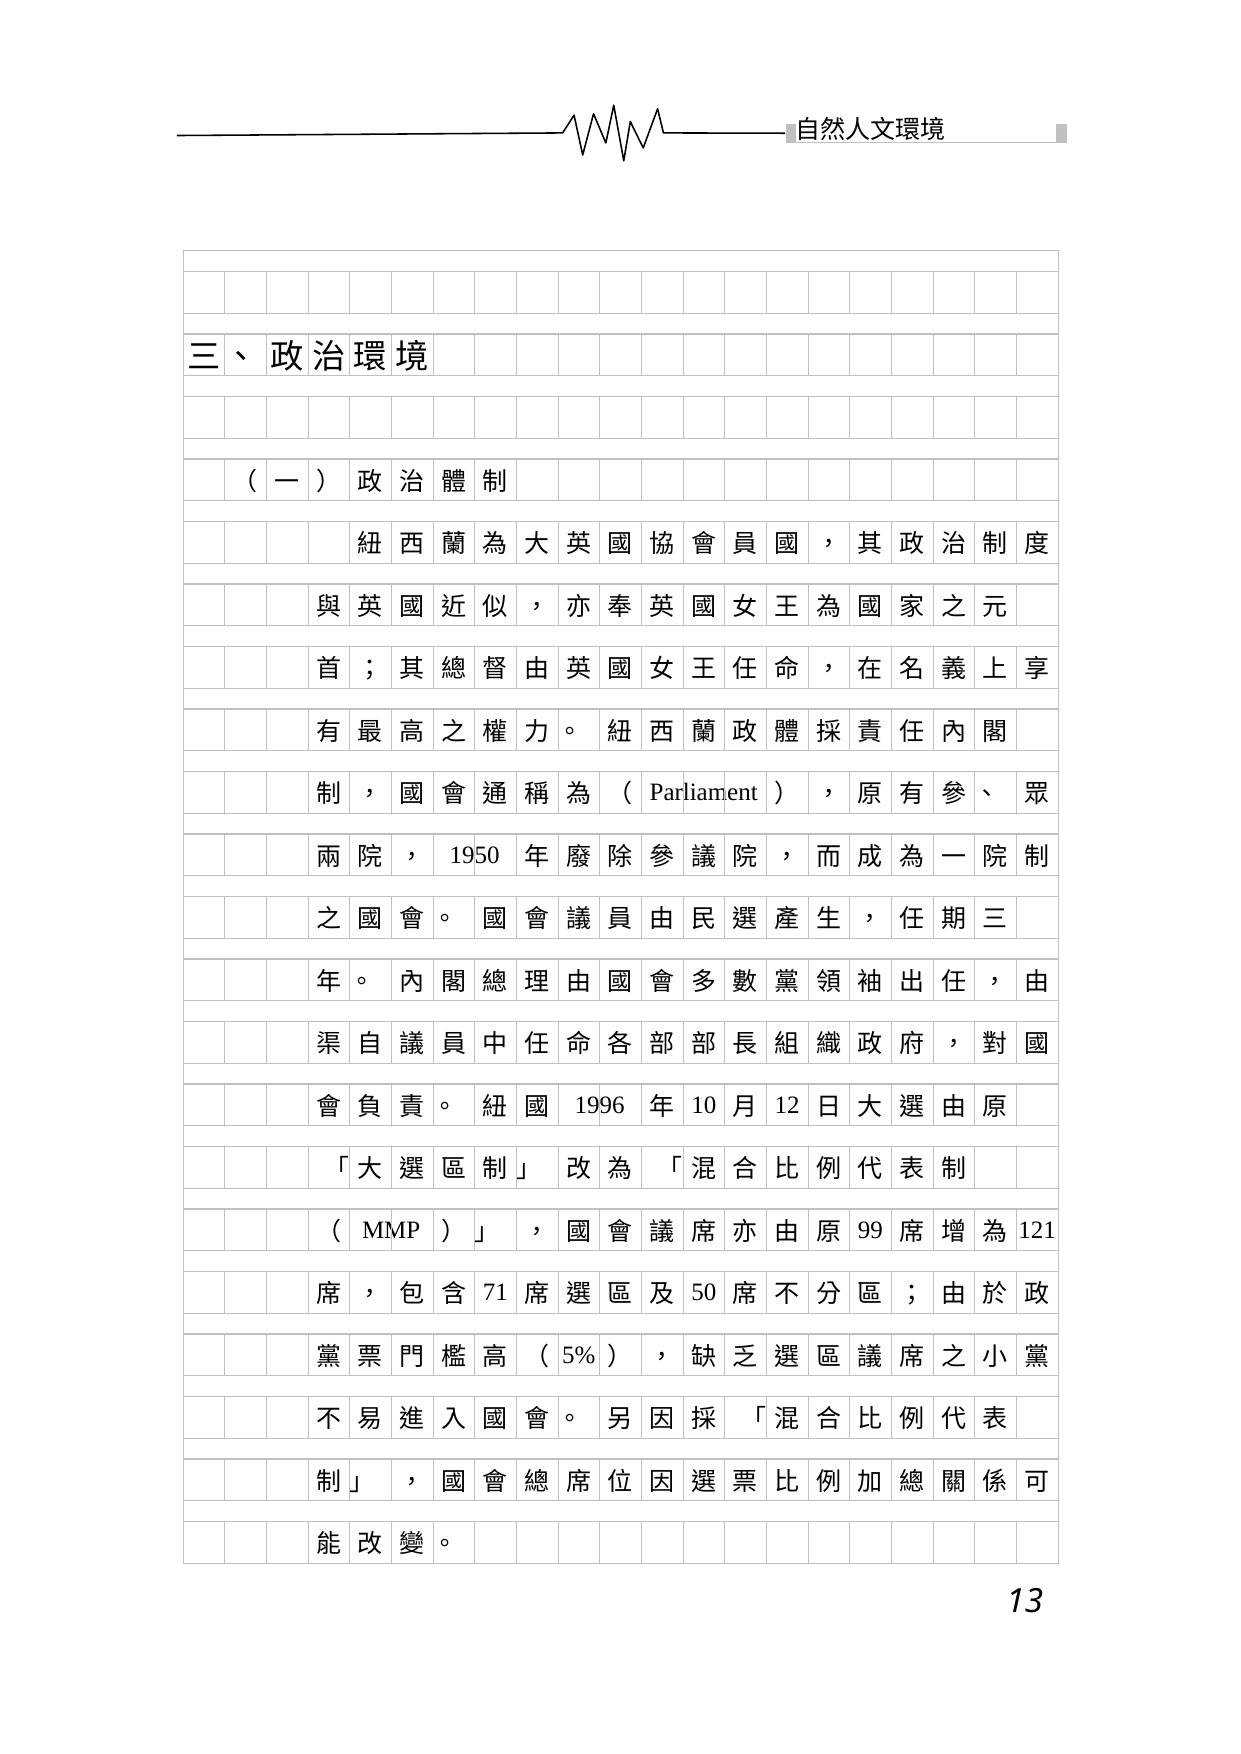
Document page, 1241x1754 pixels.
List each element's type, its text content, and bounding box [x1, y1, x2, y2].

text 三、政治環境 [559, 335, 599, 375]
text 紐西蘭為大英國協會員國，其政治制度與英國近似，亦奉英國女王為國家之元首；其總督由英國女王任命，在名義上享有最高之權力。紐西蘭政體採責任內閣制，國會通稱為（Parliament），原有參、眾兩院，1950年廢除參議院，而成為一院制之國會。國會議員由民選產生，任期三年。內閣總理由國會多數黨領袖出任，由渠自議員中任命各部部長組織政府，對國會負責。紐國1996年10月12日大選由原「大選區制」改為「混合比例代表制（MMP）」，國會議席亦由原99席增為121席，包含71席選區及50席不分區；由於政黨票門檻高（5%），缺乏選區議席之小黨不易進入國會。另因採「混合比例代表制」，國會總席位因選票比例加總關係可能改變。 [281, 626, 1058, 646]
text 三、政治環境 [309, 335, 349, 375]
text 紐西蘭為大英國協會員國，其政治制度與英國近似，亦奉英國女王為國家之元首；其總督由英國女王任命，在名義上享有最高之權力。紐西蘭政體採責任內閣制，國會通稱為（Parliament），原有參、眾兩院，1950年廢除參議院，而成為一院制之國會。國會議員由民選產生，任期三年。內閣總理由國會多數黨領袖出任，由渠自議員中任命各部部長組織政府，對國會負責。紐國1996年10月12日大選由原「大選區制」改為「混合比例代表制（MMP）」，國會議席亦由原99席增為121席，包含71席選區及50席不分區；由於政黨票門檻高（5%），缺乏選區議席之小黨不易進入國會。另因採「混合比例代表制」，國會總席位因選票比例加總關係可能改變。 [281, 501, 1058, 521]
text 三、政治環境 [767, 335, 808, 375]
text 紐西蘭為大英國協會員國，其政治制度與英國近似，亦奉英國女王為國家之元首；其總督由英國女王任命，在名義上享有最高之權力。紐西蘭政體採責任內閣制，國會通稱為（Parliament），原有參、眾兩院，1950年廢除參議院，而成為一院制之國會。國會議員由民選產生，任期三年。內閣總理由國會多數黨領袖出任，由渠自議員中任命各部部長組織政府，對國會負責。紐國1996年10月12日大選由原「大選區制」改為「混合比例代表制（MMP）」，國會議席亦由原99席增為121席，包含71席選區及50席不分區；由於政黨票門檻高（5%），缺乏選區議席之小黨不易進入國會。另因採「混合比例代表制」，國會總席位因選票比例加總關係可能改變。 [281, 1439, 1058, 1458]
text 三、政治環境 [267, 335, 308, 375]
text 紐西蘭為大英國協會員國，其政治制度與英國近似，亦奉英國女王為國家之元首；其總督由英國女王任命，在名義上享有最高之權力。紐西蘭政體採責任內閣制，國會通稱為（Parliament），原有參、眾兩院，1950年廢除參議院，而成為一院制之國會。國會議員由民選產生，任期三年。內閣總理由國會多數黨領袖出任，由渠自議員中任命各部部長組織政府，對國會負責。紐國1996年10月12日大選由原「大選區制」改為「混合比例代表制（MMP）」，國會議席亦由原99席增為121席，包含71席選區及50席不分區；由於政黨票門檻高（5%），缺乏選區議席之小黨不易進入國會。另因採「混合比例代表制」，國會總席位因選票比例加總關係可能改變。 [281, 1064, 1058, 1083]
text 紐西蘭為大英國協會員國，其政治制度與英國近似，亦奉英國女王為國家之元首；其總督由英國女王任命，在名義上享有最高之權力。紐西蘭政體採責任內閣制，國會通稱為（Parliament），原有參、眾兩院，1950年廢除參議院，而成為一院制之國會。國會議員由民選產生，任期三年。內閣總理由國會多數黨領袖出任，由渠自議員中任命各部部長組織政府，對國會負責。紐國1996年10月12日大選由原「大選區制」改為「混合比例代表制（MMP）」，國會議席亦由原99席增為121席，包含71席選區及50席不分區；由於政黨票門檻高（5%），缺乏選區議席之小黨不易進入國會。另因採「混合比例代表制」，國會總席位因選票比例加總關係可能改變。 [281, 1376, 1058, 1396]
text 三、政治環境 [475, 335, 516, 375]
text 紐西蘭為大英國協會員國，其政治制度與英國近似，亦奉英國女王為國家之元首；其總督由英國女王任命，在名義上享有最高之權力。紐西蘭政體採責任內閣制，國會通稱為（Parliament），原有參、眾兩院，1950年廢除參議院，而成為一院制之國會。國會議員由民選產生，任期三年。內閣總理由國會多數黨領袖出任，由渠自議員中任命各部部長組織政府，對國會負責。紐國1996年10月12日大選由原「大選區制」改為「混合比例代表制（MMP）」，國會議席亦由原99席增為121席，包含71席選區及50席不分區；由於政黨票門檻高（5%），缺乏選區議席之小黨不易進入國會。另因採「混合比例代表制」，國會總席位因選票比例加總關係可能改變。 [281, 1501, 1058, 1521]
text 三、政治環境 [600, 335, 641, 375]
text [207, 460, 224, 500]
text 紐西蘭為大英國協會員國，其政治制度與英國近似，亦奉英國女王為國家之元首；其總督由英國女王任命，在名義上享有最高之權力。紐西蘭政體採責任內閣制，國會通稱為（Parliament），原有參、眾兩院，1950年廢除參議院，而成為一院制之國會。國會議員由民選產生，任期三年。內閣總理由國會多數黨領袖出任，由渠自議員中任命各部部長組織政府，對國會負責。紐國1996年10月12日大選由原「大選區制」改為「混合比例代表制（MMP）」，國會議席亦由原99席增為121席，包含71席選區及50席不分區；由於政黨票門檻高（5%），缺乏選區議席之小黨不易進入國會。另因採「混合比例代表制」，國會總席位因選票比例加總關係可能改變。 [281, 564, 1058, 583]
text 三、政治環境 [642, 335, 683, 375]
text [892, 460, 933, 500]
text 一 [267, 460, 308, 500]
text 紐西蘭為大英國協會員國，其政治制度與英國近似，亦奉英國女王為國家之元首；其總督由英國女王任命，在名義上享有最高之權力。紐西蘭政體採責任內閣制，國會通稱為（Parliament），原有參、眾兩院，1950年廢除參議院，而成為一院制之國會。國會議員由民選產生，任期三年。內閣總理由國會多數黨領袖出任，由渠自議員中任命各部部長組織政府，對國會負責。紐國1996年10月12日大選由原「大選區制」改為「混合比例代表制（MMP）」，國會議席亦由原99席增為121席，包含71席選區及50席不分區；由於政黨票門檻高（5%），缺乏選區議席之小黨不易進入國會。另因採「混合比例代表制」，國會總席位因選票比例加總關係可能改變。 [281, 939, 1058, 958]
text 紐西蘭為大英國協會員國，其政治制度與英國近似，亦奉英國女王為國家之元首；其總督由英國女王任命，在名義上享有最高之權力。紐西蘭政體採責任內閣制，國會通稱為（Parliament），原有參、眾兩院，1950年廢除參議院，而成為一院制之國會。國會議員由民選產生，任期三年。內閣總理由國會多數黨領袖出任，由渠自議員中任命各部部長組織政府，對國會負責。紐國1996年10月12日大選由原「大選區制」改為「混合比例代表制（MMP）」，國會議席亦由原99席增為121席，包含71席選區及50席不分區；由於政黨票門檻高（5%），缺乏選區議席之小黨不易進入國會。另因採「混合比例代表制」，國會總席位因選票比例加總關係可能改變。 [281, 1314, 1058, 1333]
text [767, 460, 808, 500]
text 治 [392, 460, 433, 500]
text [642, 460, 683, 500]
text 三、政治環境 [809, 335, 849, 375]
text 三、政治環境 [1017, 335, 1058, 375]
text 三、政治環境 [850, 335, 891, 375]
text [934, 460, 974, 500]
text 三、政治環境 [184, 314, 1058, 333]
text [1017, 460, 1058, 500]
text 制 [475, 460, 516, 500]
text 三、政治環境 [975, 335, 1016, 375]
text 紐西蘭為大英國協會員國，其政治制度與英國近似，亦奉英國女王為國家之元首；其總督由英國女王任命，在名義上享有最高之權力。紐西蘭政體採責任內閣制，國會通稱為（Parliament），原有參、眾兩院，1950年廢除參議院，而成為一院制之國會。國會議員由民選產生，任期三年。內閣總理由國會多數黨領袖出任，由渠自議員中任命各部部長組織政府，對國會負責。紐國1996年10月12日大選由原「大選區制」改為「混合比例代表制（MMP）」，國會議席亦由原99席增為121席，包含71席選區及50席不分區；由於政黨票門檻高（5%），缺乏選區議席之小黨不易進入國會。另因採「混合比例代表制」，國會總席位因選票比例加總關係可能改變。 [281, 1001, 1058, 1021]
text 三、政治環境 [725, 335, 766, 375]
text 紐西蘭為大英國協會員國，其政治制度與英國近似，亦奉英國女王為國家之元首；其總督由英國女王任命，在名義上享有最高之權力。紐西蘭政體採責任內閣制，國會通稱為（Parliament），原有參、眾兩院，1950年廢除參議院，而成為一院制之國會。國會議員由民選產生，任期三年。內閣總理由國會多數黨領袖出任，由渠自議員中任命各部部長組織政府，對國會負責。紐國1996年10月12日大選由原「大選區制」改為「混合比例代表制（MMP）」，國會議席亦由原99席增為121席，包含71席選區及50席不分區；由於政黨票門檻高（5%），缺乏選區議席之小黨不易進入國會。另因採「混合比例代表制」，國會總席位因選票比例加總關係可能改變。 [281, 1189, 1058, 1208]
text [725, 460, 766, 500]
text 三、政治環境 [517, 335, 558, 375]
text 紐西蘭為大英國協會員國，其政治制度與英國近似，亦奉英國女王為國家之元首；其總督由英國女王任命，在名義上享有最高之權力。紐西蘭政體採責任內閣制，國會通稱為（Parliament），原有參、眾兩院，1950年廢除參議院，而成為一院制之國會。國會議員由民選產生，任期三年。內閣總理由國會多數黨領袖出任，由渠自議員中任命各部部長組織政府，對國會負責。紐國1996年10月12日大選由原「大選區制」改為「混合比例代表制（MMP）」，國會議席亦由原99席增為121席，包含71席選區及50席不分區；由於政黨票門檻高（5%），缺乏選區議席之小黨不易進入國會。另因採「混合比例代表制」，國會總席位因選票比例加總關係可能改變。 [281, 751, 1058, 771]
text [559, 460, 599, 500]
text [975, 460, 1016, 500]
text [600, 460, 641, 500]
text 紐西蘭為大英國協會員國，其政治制度與英國近似，亦奉英國女王為國家之元首；其總督由英國女王任命，在名義上享有最高之權力。紐西蘭政體採責任內閣制，國會通稱為（Parliament），原有參、眾兩院，1950年廢除參議院，而成為一院制之國會。國會議員由民選產生，任期三年。內閣總理由國會多數黨領袖出任，由渠自議員中任命各部部長組織政府，對國會負責。紐國1996年10月12日大選由原「大選區制」改為「混合比例代表制（MMP）」，國會議席亦由原99席增為121席，包含71席選區及50席不分區；由於政黨票門檻高（5%），缺乏選區議席之小黨不易進入國會。另因採「混合比例代表制」，國會總席位因選票比例加總關係可能改變。 [281, 1251, 1058, 1271]
text 體 [434, 460, 474, 500]
text 紐西蘭為大英國協會員國，其政治制度與英國近似，亦奉英國女王為國家之元首；其總督由英國女王任命，在名義上享有最高之權力。紐西蘭政體採責任內閣制，國會通稱為（Parliament），原有參、眾兩院，1950年廢除參議院，而成為一院制之國會。國會議員由民選產生，任期三年。內閣總理由國會多數黨領袖出任，由渠自議員中任命各部部長組織政府，對國會負責。紐國1996年10月12日大選由原「大選區制」改為「混合比例代表制（MMP）」，國會議席亦由原99席增為121席，包含71席選區及50席不分區；由於政黨票門檻高（5%），缺乏選區議席之小黨不易進入國會。另因採「混合比例代表制」，國會總席位因選票比例加總關係可能改變。 [281, 689, 1058, 708]
text [684, 460, 724, 500]
text 三、政治環境 [892, 335, 933, 375]
text ） [309, 460, 349, 500]
text 三、政治環境 [350, 335, 391, 375]
text [809, 460, 849, 500]
text 三、政治環境 [934, 335, 974, 375]
text 三、政治環境 [392, 335, 433, 375]
text [517, 460, 558, 500]
text （ [225, 460, 266, 500]
text 三、政治環境 [225, 335, 266, 375]
text 紐西蘭為大英國協會員國，其政治制度與英國近似，亦奉英國女王為國家之元首；其總督由英國女王任命，在名義上享有最高之權力。紐西蘭政體採責任內閣制，國會通稱為（Parliament），原有參、眾兩院，1950年廢除參議院，而成為一院制之國會。國會議員由民選產生，任期三年。內閣總理由國會多數黨領袖出任，由渠自議員中任命各部部長組織政府，對國會負責。紐國1996年10月12日大選由原「大選區制」改為「混合比例代表制（MMP）」，國會議席亦由原99席增為121席，包含71席選區及50席不分區；由於政黨票門檻高（5%），缺乏選區議席之小黨不易進入國會。另因採「混合比例代表制」，國會總席位因選票比例加總關係可能改變。 [281, 1126, 1058, 1146]
text 政 [350, 460, 391, 500]
text 三、政治環境 [434, 335, 474, 375]
text [850, 460, 891, 500]
text 三、政治環境 [184, 335, 224, 375]
text 紐西蘭為大英國協會員國，其政治制度與英國近似，亦奉英國女王為國家之元首；其總督由英國女王任命，在名義上享有最高之權力。紐西蘭政體採責任內閣制，國會通稱為（Parliament），原有參、眾兩院，1950年廢除參議院，而成為一院制之國會。國會議員由民選產生，任期三年。內閣總理由國會多數黨領袖出任，由渠自議員中任命各部部長組織政府，對國會負責。紐國1996年10月12日大選由原「大選區制」改為「混合比例代表制（MMP）」，國會議席亦由原99席增為121席，包含71席選區及50席不分區；由於政黨票門檻高（5%），缺乏選區議席之小黨不易進入國會。另因採「混合比例代表制」，國會總席位因選票比例加總關係可能改變。 [281, 876, 1058, 896]
text [207, 439, 1058, 458]
text 紐西蘭為大英國協會員國，其政治制度與英國近似，亦奉英國女王為國家之元首；其總督由英國女王任命，在名義上享有最高之權力。紐西蘭政體採責任內閣制，國會通稱為（Parliament），原有參、眾兩院，1950年廢除參議院，而成為一院制之國會。國會議員由民選產生，任期三年。內閣總理由國會多數黨領袖出任，由渠自議員中任命各部部長組織政府，對國會負責。紐國1996年10月12日大選由原「大選區制」改為「混合比例代表制（MMP）」，國會議席亦由原99席增為121席，包含71席選區及50席不分區；由於政黨票門檻高（5%），缺乏選區議席之小黨不易進入國會。另因採「混合比例代表制」，國會總席位因選票比例加總關係可能改變。 [281, 814, 1058, 833]
text 三、政治環境 [684, 335, 724, 375]
